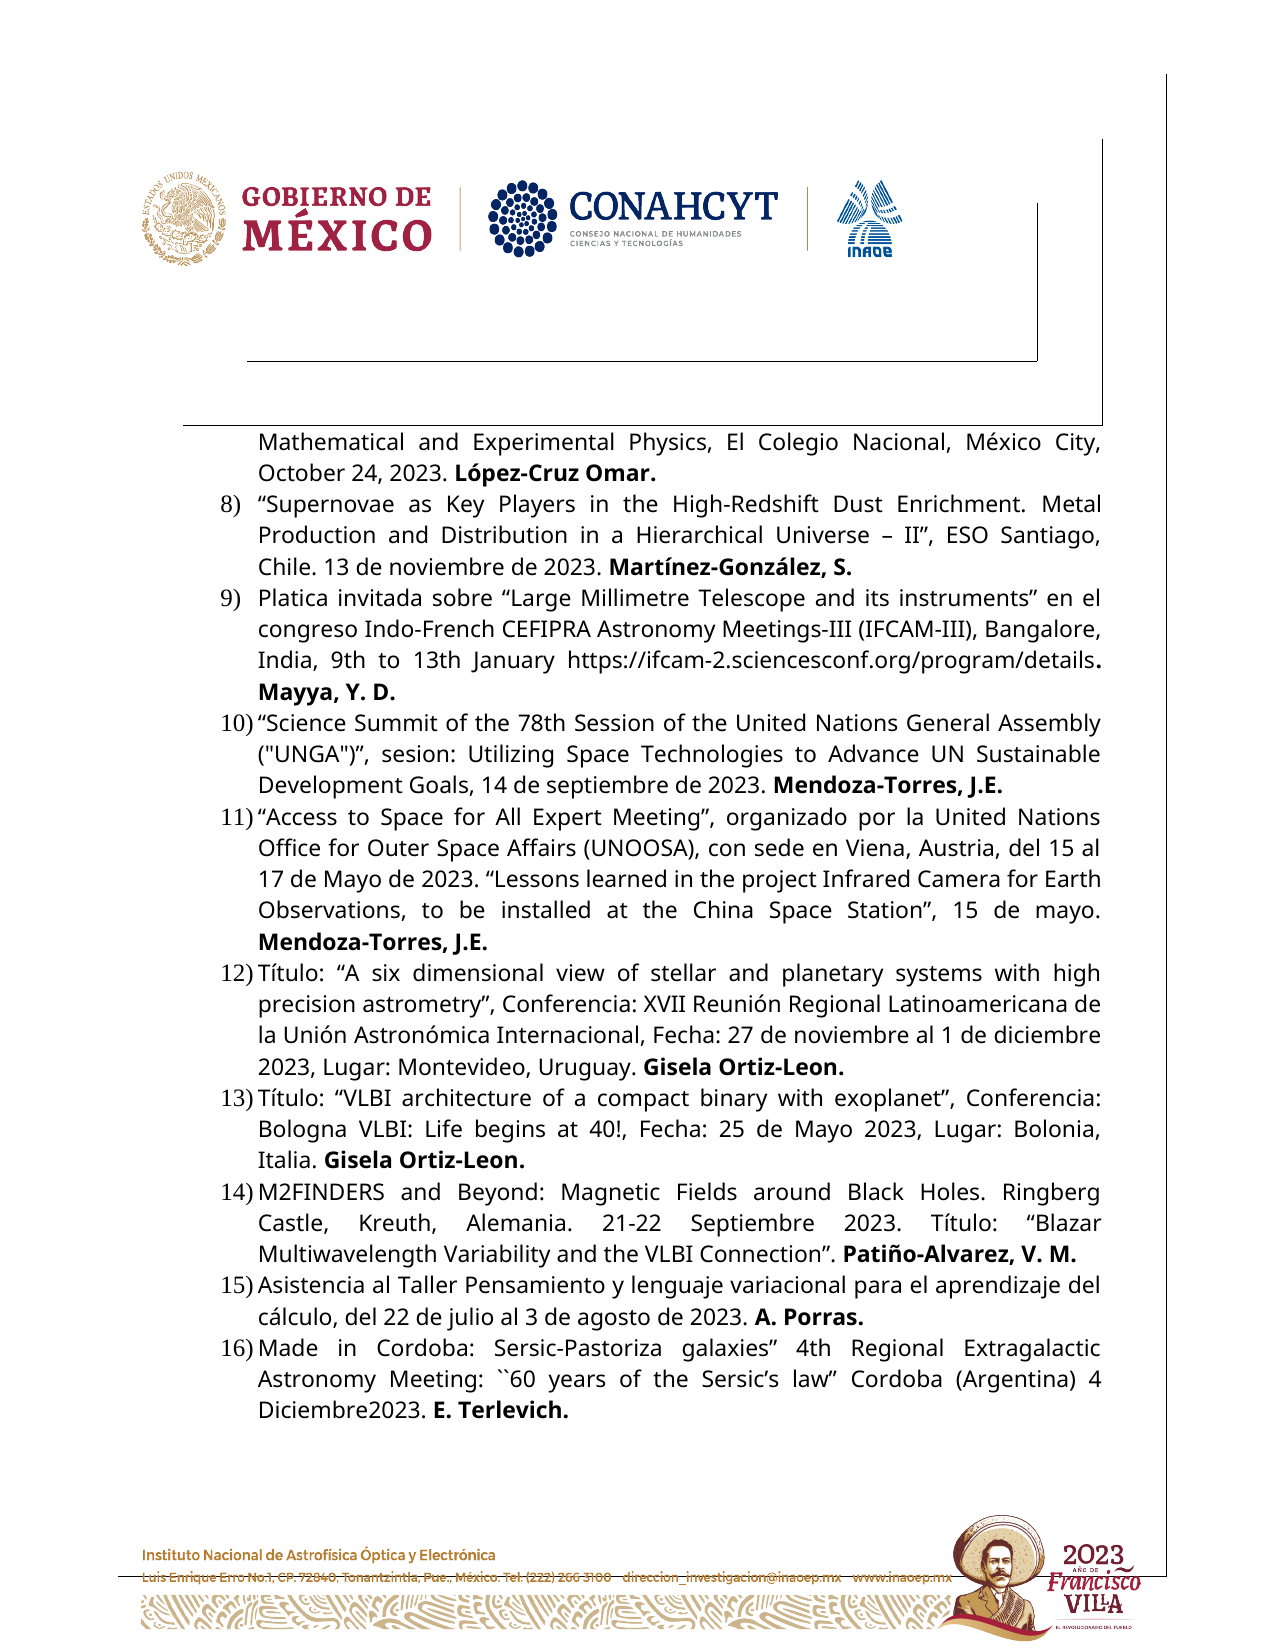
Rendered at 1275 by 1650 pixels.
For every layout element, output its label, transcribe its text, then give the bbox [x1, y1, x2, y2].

list “Supernovae as Key Players in the High-Redshift Dust Enrichment. Metal Production and Distribution in a Hierarchical Universe – II”, ESO Santiago, Chile. 13 de noviembre de 2023. Martínez-González, S. [220, 488, 1102, 582]
list M2FINDERS and Beyond: Magnetic Fields around Black Holes. Ringberg Castle, Kreuth, Alemania. 21-22 Septiembre 2023. Título: “Blazar Multiwavelength Variability and the VLBI Connection”. Patiño-Alvarez, V. M. [220, 1176, 1102, 1269]
list “Access to Space for All Expert Meeting”, organizado por la United Nations Office for Outer Space Affairs (UNOOSA), con sede en Viena, Austria, del 15 al 17 de Mayo de 2023. “Lessons learned in the project Infrared Camera for Earth Observations, to be installed at the China Space Station”, 15 de mayo. Mendoza-Torres, J.E. [220, 801, 1102, 957]
list Título: “A six dimensional view of stellar and planetary systems with high precision astrometry”, Conferencia: XVII Reunión Regional Latinoamericana de la Unión Astronómica Internacional, Fecha: 27 de noviembre al 1 de diciembre 2023, Lugar: Montevideo, Uruguay. Gisela Ortiz-Leon. [220, 957, 1102, 1082]
list Made in Cordoba: Sersic-Pastoriza galaxies” 4th Regional Extragalactic Astronomy Meeting: ``60 years of the Sersic’s law” Cordoba (Argentina) 4 Diciembre2023. E. Terlevich. [220, 1332, 1102, 1426]
list Asistencia al Taller Pensamiento y lenguaje variacional para el aprendizaje del cálculo, del 22 de julio al 3 de agosto de 2023. A. Porras. [220, 1269, 1102, 1332]
list “Science Summit of the 78th Session of the United Nations General Assembly ("UNGA")”, sesion: Utilizing Space Technologies to Advance UN Sustainable Development Goals, 14 de septiembre de 2023. Mendoza-Torres, J.E. [220, 707, 1102, 801]
list Título: “VLBI architecture of a compact binary with exoplanet”, Conferencia: Bologna VLBI: Life begins at 40!, Fecha: 25 de Mayo 2023, Lugar: Bolonia, Italia. Gisela Ortiz-Leon. [220, 1082, 1102, 1176]
list Mathematical and Experimental Physics, El Colegio Nacional, México City, October 24, 2023. López-Cruz Omar. [220, 426, 1102, 488]
list Platica invitada sobre “Large Millimetre Telescope and its instruments” en el congreso Indo-French CEFIPRA Astronomy Meetings-III (IFCAM-III), Bangalore, India, 9th to 13th January https://ifcam-2.sciencesconf.org/program/details. Mayya, Y. D. [220, 582, 1102, 707]
